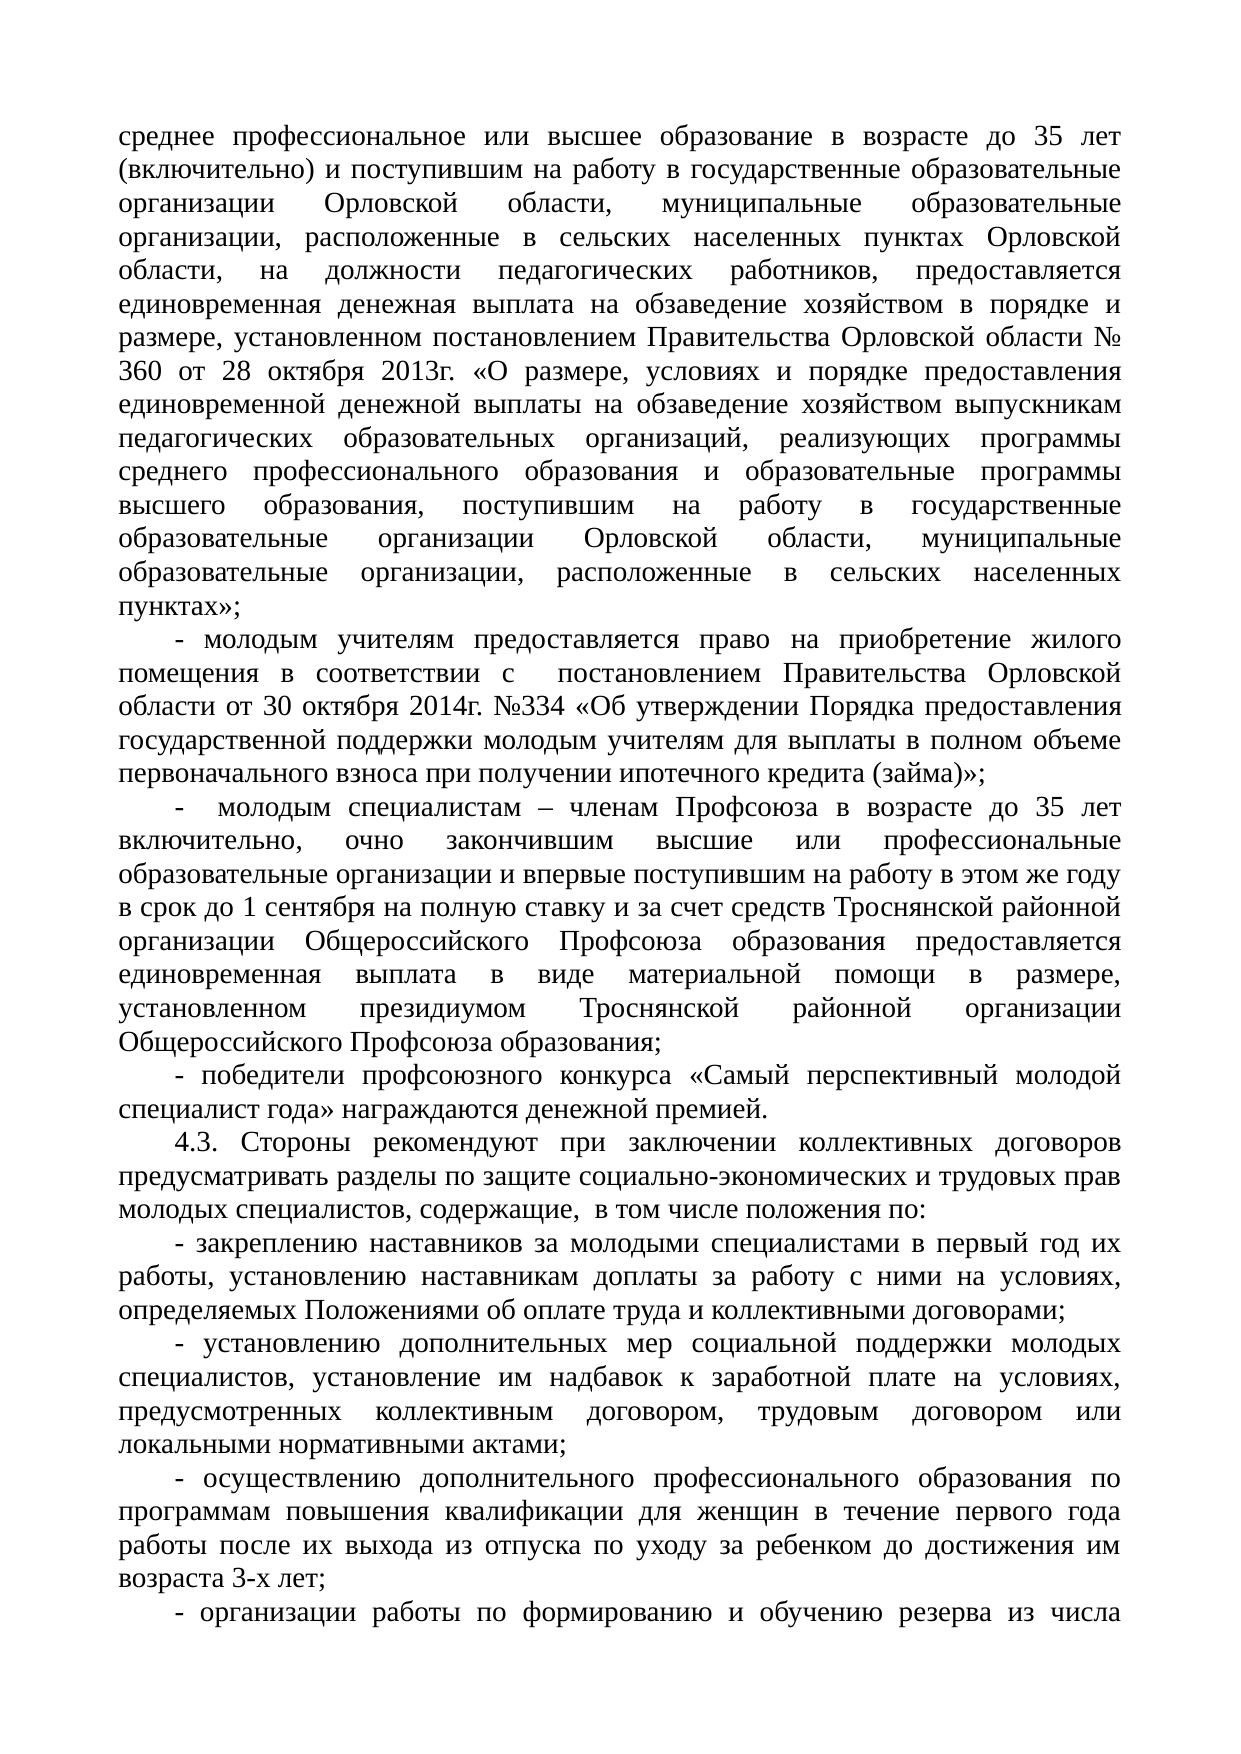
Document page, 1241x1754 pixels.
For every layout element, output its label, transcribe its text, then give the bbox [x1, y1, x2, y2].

text 4.3. Стороны рекомендуют при заключении коллективных договоров предусматривать разделы по защите социально-экономических и трудовых прав молодых специалистов, содержащие, в том числе положения по: [118, 1124, 1122, 1225]
text - закреплению наставников за молодыми специалистами в первый год их работы, установлению наставникам доплаты за работу с ними на условиях, определяемых Положениями об оплате труда и коллективными договорами; [118, 1225, 1122, 1326]
text - осуществлению дополнительного профессионального образования по программам повышения квалификации для женщин в течение первого года работы после их выхода из отпуска по уходу за ребенком до достижения им возраста 3-х лет; [118, 1460, 1122, 1594]
text - организации работы по формированию и обучению резерва из числа [118, 1594, 1122, 1627]
text - молодым специалистам – членам Профсоюза в возрасте до 35 лет включительно, очно закончившим высшие или профессиональные образовательные организации и впервые поступившим на работу в этом же году в срок до 1 сентября на полную ставку и за счет средств Троснянской районной организации Общероссийского Профсоюза образования предоставляется единовременная выплата в виде материальной помощи в размере, установленном президиумом Троснянской районной организации Общероссийского Профсоюза образования; [118, 789, 1122, 1057]
text - молодым учителям предоставляется право на приобретение жилого помещения в соответствии с постановлением Правительства Орловской области от 30 октября 2014г. №334 «Об утверждении Порядка предоставления государственной поддержки молодым учителям для выплаты в полном объеме первоначального взноса при получении ипотечного кредита (займа)»; [118, 621, 1122, 789]
text - установлению дополнительных мер социальной поддержки молодых специалистов, установление им надбавок к заработной плате на условиях, предусмотренных коллективным договором, трудовым договором или локальными нормативными актами; [118, 1326, 1122, 1460]
text - победители профсоюзного конкурса «Самый перспективный молодой специалист года» награждаются денежной премией. [118, 1057, 1122, 1124]
text среднее профессиональное или высшее образование в возрасте до 35 лет (включительно) и поступившим на работу в государственные образовательные организации Орловской области, муниципальные образовательные организации, расположенные в сельских населенных пунктах Орловской области, на должности педагогических работников, предоставляется единовременная денежная выплата на обзаведение хозяйством в порядке и размере, установленном постановлением Правительства Орловской области № 360 от 28 октября 2013г. «О размере, условиях и порядке предоставления единовременной денежной выплаты на обзаведение хозяйством выпускникам педагогических образовательных организаций, реализующих программы среднего профессионального образования и образовательные программы высшего образования, поступившим на работу в государственные образовательные организации Орловской области, муниципальные образовательные организации, расположенные в сельских населенных пунктах»; [118, 118, 1122, 621]
